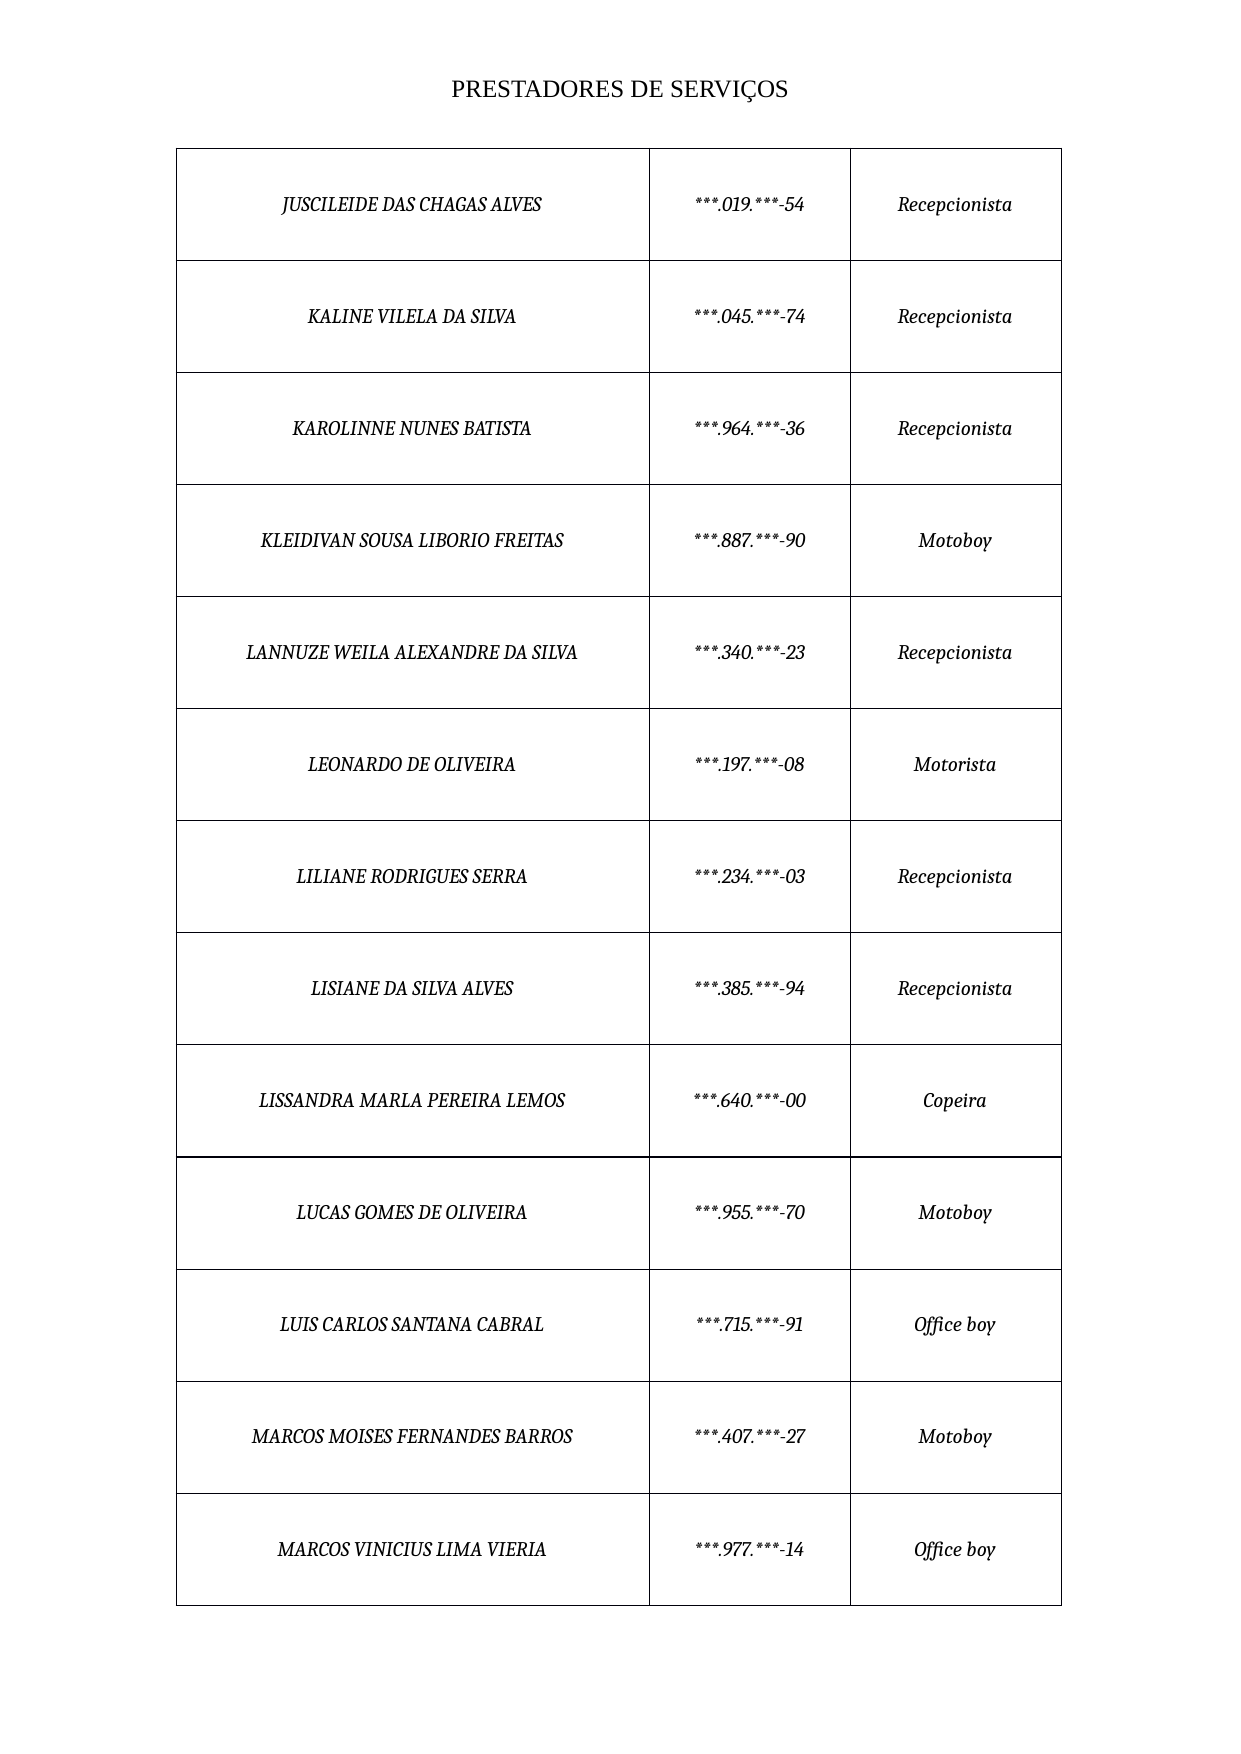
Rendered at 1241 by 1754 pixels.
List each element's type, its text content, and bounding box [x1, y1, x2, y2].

table_cell Copeira [851, 1045, 1061, 1156]
table_cell LISSANDRA MARLA PEREIRA LEMOS [177, 1045, 649, 1156]
table_cell ***.340.***-23 [650, 597, 850, 708]
table_cell Recepcionista [851, 373, 1061, 484]
table_cell KALINE VILELA DA SILVA [177, 261, 649, 372]
table_cell ***.045.***-74 [650, 261, 850, 372]
table_cell Motoboy [851, 485, 1061, 596]
table_cell LUIS CARLOS SANTANA CABRAL [177, 1270, 649, 1381]
table_cell ***.019.***-54 [650, 149, 850, 260]
table_cell LUCAS GOMES DE OLIVEIRA [177, 1158, 649, 1268]
table_cell Office boy [851, 1494, 1061, 1605]
table_cell Recepcionista [851, 261, 1061, 372]
table_cell ***.407.***-27 [650, 1382, 850, 1493]
table_cell Recepcionista [851, 149, 1061, 260]
table_cell ***.234.***-03 [650, 821, 850, 932]
table_cell ***.715.***-91 [650, 1270, 850, 1381]
table_cell ***.955.***-70 [650, 1158, 850, 1268]
table_cell ***.640.***-00 [650, 1045, 850, 1156]
table_cell ***.964.***-36 [650, 373, 850, 484]
table_cell Recepcionista [851, 597, 1061, 708]
table_cell Office boy [851, 1270, 1061, 1381]
table_cell ***.197.***-08 [650, 709, 850, 820]
table_cell LISIANE DA SILVA ALVES [177, 933, 649, 1044]
table_cell LILIANE RODRIGUES SERRA [177, 821, 649, 932]
table_cell LEONARDO DE OLIVEIRA [177, 709, 649, 820]
table_cell Motoboy [851, 1158, 1061, 1268]
table_cell Motoboy [851, 1382, 1061, 1493]
table_cell Recepcionista [851, 933, 1061, 1044]
table_cell LANNUZE WEILA ALEXANDRE DA SILVA [177, 597, 649, 708]
table_cell MARCOS MOISES FERNANDES BARROS [177, 1382, 649, 1493]
table_cell ***.977.***-14 [650, 1494, 850, 1605]
table_cell JUSCILEIDE DAS CHAGAS ALVES [177, 149, 649, 260]
table_cell ***.887.***-90 [650, 485, 850, 596]
table_cell ***.385.***-94 [650, 933, 850, 1044]
table_cell KAROLINNE NUNES BATISTA [177, 373, 649, 484]
table_cell Recepcionista [851, 821, 1061, 932]
table_cell MARCOS VINICIUS LIMA VIERIA [177, 1494, 649, 1605]
table_cell KLEIDIVAN SOUSA LIBORIO FREITAS [177, 485, 649, 596]
table_cell Motorista [851, 709, 1061, 820]
